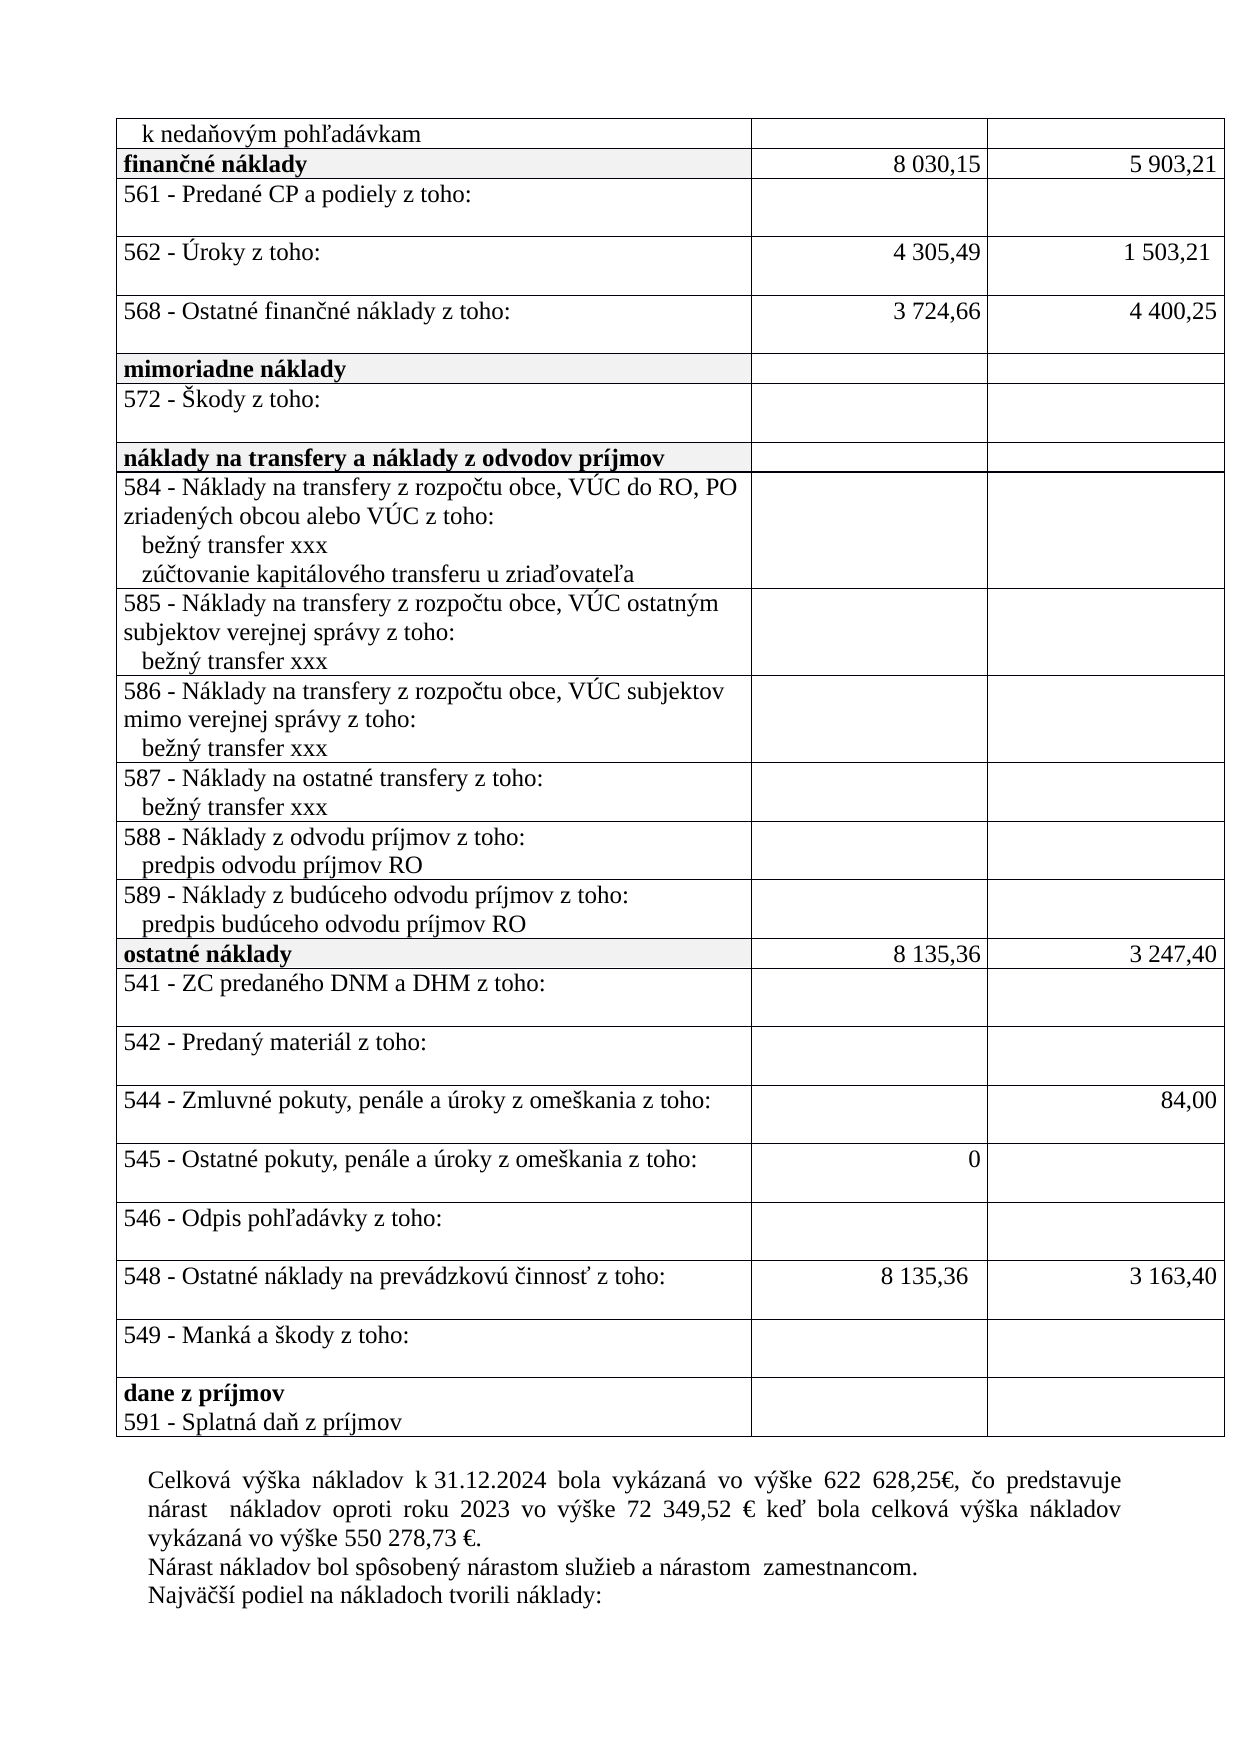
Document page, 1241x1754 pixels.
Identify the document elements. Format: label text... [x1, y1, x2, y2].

table_cell 586 - Náklady na transfery z rozpočtu obce, VÚC subjektov mimo verejnej správy z toho: bežný transfer xxx [117, 676, 751, 762]
table_cell 5 903,21 [988, 149, 1224, 178]
table_cell [988, 880, 1224, 938]
table_cell 589 - Náklady z budúceho odvodu príjmov z toho: predpis budúceho odvodu príjmov RO [117, 880, 751, 938]
table_cell [988, 763, 1224, 821]
table_cell [752, 473, 987, 587]
table_cell [752, 589, 987, 675]
table_cell 8 135,36 [752, 1261, 987, 1319]
table_cell 4 305,49 [752, 237, 987, 295]
text Nárast nákladov bol spôsobený nárastom služieb a nárastom zamestnancom. [148, 1552, 1122, 1581]
table_cell ostatné náklady [117, 939, 751, 967]
table_cell [988, 1203, 1224, 1260]
table_cell [752, 822, 987, 879]
table_cell [752, 1378, 987, 1436]
table_cell 562 - Úroky z toho: [117, 237, 751, 295]
text Najväčší podiel na nákladoch tvorili náklady: [148, 1581, 1122, 1609]
table_cell [752, 354, 987, 383]
table_cell 1 503,21 [988, 237, 1224, 295]
table_cell [752, 1027, 987, 1084]
table_cell 561 - Predané CP a podiely z toho: [117, 179, 751, 236]
table_cell 3 247,40 [988, 939, 1224, 967]
table_cell 84,00 [988, 1086, 1224, 1143]
table_cell [752, 880, 987, 938]
table_cell [752, 1203, 987, 1260]
table_cell [752, 969, 987, 1026]
table_cell 549 - Manká a škody z toho: [117, 1320, 751, 1377]
table_cell [988, 589, 1224, 675]
table_cell finančné náklady [117, 149, 751, 178]
table_cell [752, 384, 987, 442]
table_cell [988, 119, 1224, 148]
table_cell 544 - Zmluvné pokuty, penále a úroky z omeškania z toho: [117, 1086, 751, 1143]
table_cell 587 - Náklady na ostatné transfery z toho: bežný transfer xxx [117, 763, 751, 821]
table_cell [988, 354, 1224, 383]
table_cell [988, 822, 1224, 879]
table_cell 584 - Náklady na transfery z rozpočtu obce, VÚC do RO, PO zriadených obcou alebo VÚC z toho: bežný transfer xxx zúčtovanie kapitálového transferu u zriaďovateľa [117, 473, 751, 587]
table_cell [988, 1027, 1224, 1084]
table_cell 545 - Ostatné pokuty, penále a úroky z omeškania z toho: [117, 1144, 751, 1202]
table_cell [988, 179, 1224, 236]
table_cell [988, 384, 1224, 442]
table_cell 8 030,15 [752, 149, 987, 178]
table_cell 3 724,66 [752, 296, 987, 353]
table_cell 548 - Ostatné náklady na prevádzkovú činnosť z toho: [117, 1261, 751, 1319]
table_cell 4 400,25 [988, 296, 1224, 353]
table_cell 3 163,40 [988, 1261, 1224, 1319]
table_cell k nedaňovým pohľadávkam [117, 119, 751, 148]
table_cell mimoriadne náklady [117, 354, 751, 383]
table_cell [752, 443, 987, 471]
table_cell [752, 119, 987, 148]
table_cell [752, 1320, 987, 1377]
table_cell 542 - Predaný materiál z toho: [117, 1027, 751, 1084]
table_cell náklady na transfery a náklady z odvodov príjmov [117, 443, 751, 471]
table_cell [752, 676, 987, 762]
table_cell 541 - ZC predaného DNM a DHM z toho: [117, 969, 751, 1026]
table_cell 572 - Škody z toho: [117, 384, 751, 442]
table_cell [752, 1086, 987, 1143]
table_cell 8 135,36 [752, 939, 987, 967]
table_cell [988, 676, 1224, 762]
table_cell [752, 763, 987, 821]
text Celková výška nákladov k 31.12.2024 bola vykázaná vo výške 622 628,25€, čo predstavuje nárast nákladov oproti roku 2023 vo výške 72 349,52 € keď bola celková výška nákladov vykázaná vo výške 550 278,73 €. [148, 1466, 1122, 1552]
table_cell 568 - Ostatné finančné náklady z toho: [117, 296, 751, 353]
table_cell [988, 443, 1224, 471]
table_cell 546 - Odpis pohľadávky z toho: [117, 1203, 751, 1260]
table_cell [988, 969, 1224, 1026]
table_cell 585 - Náklady na transfery z rozpočtu obce, VÚC ostatným subjektov verejnej správy z toho: bežný transfer xxx [117, 589, 751, 675]
table_cell [988, 1144, 1224, 1202]
table_cell 588 - Náklady z odvodu príjmov z toho: predpis odvodu príjmov RO [117, 822, 751, 879]
table_cell [752, 179, 987, 236]
table_cell dane z príjmov 591 - Splatná daň z príjmov [117, 1378, 751, 1436]
table_cell [988, 1320, 1224, 1377]
table_cell [988, 473, 1224, 587]
table_cell 0 [752, 1144, 987, 1202]
table_cell [988, 1378, 1224, 1436]
